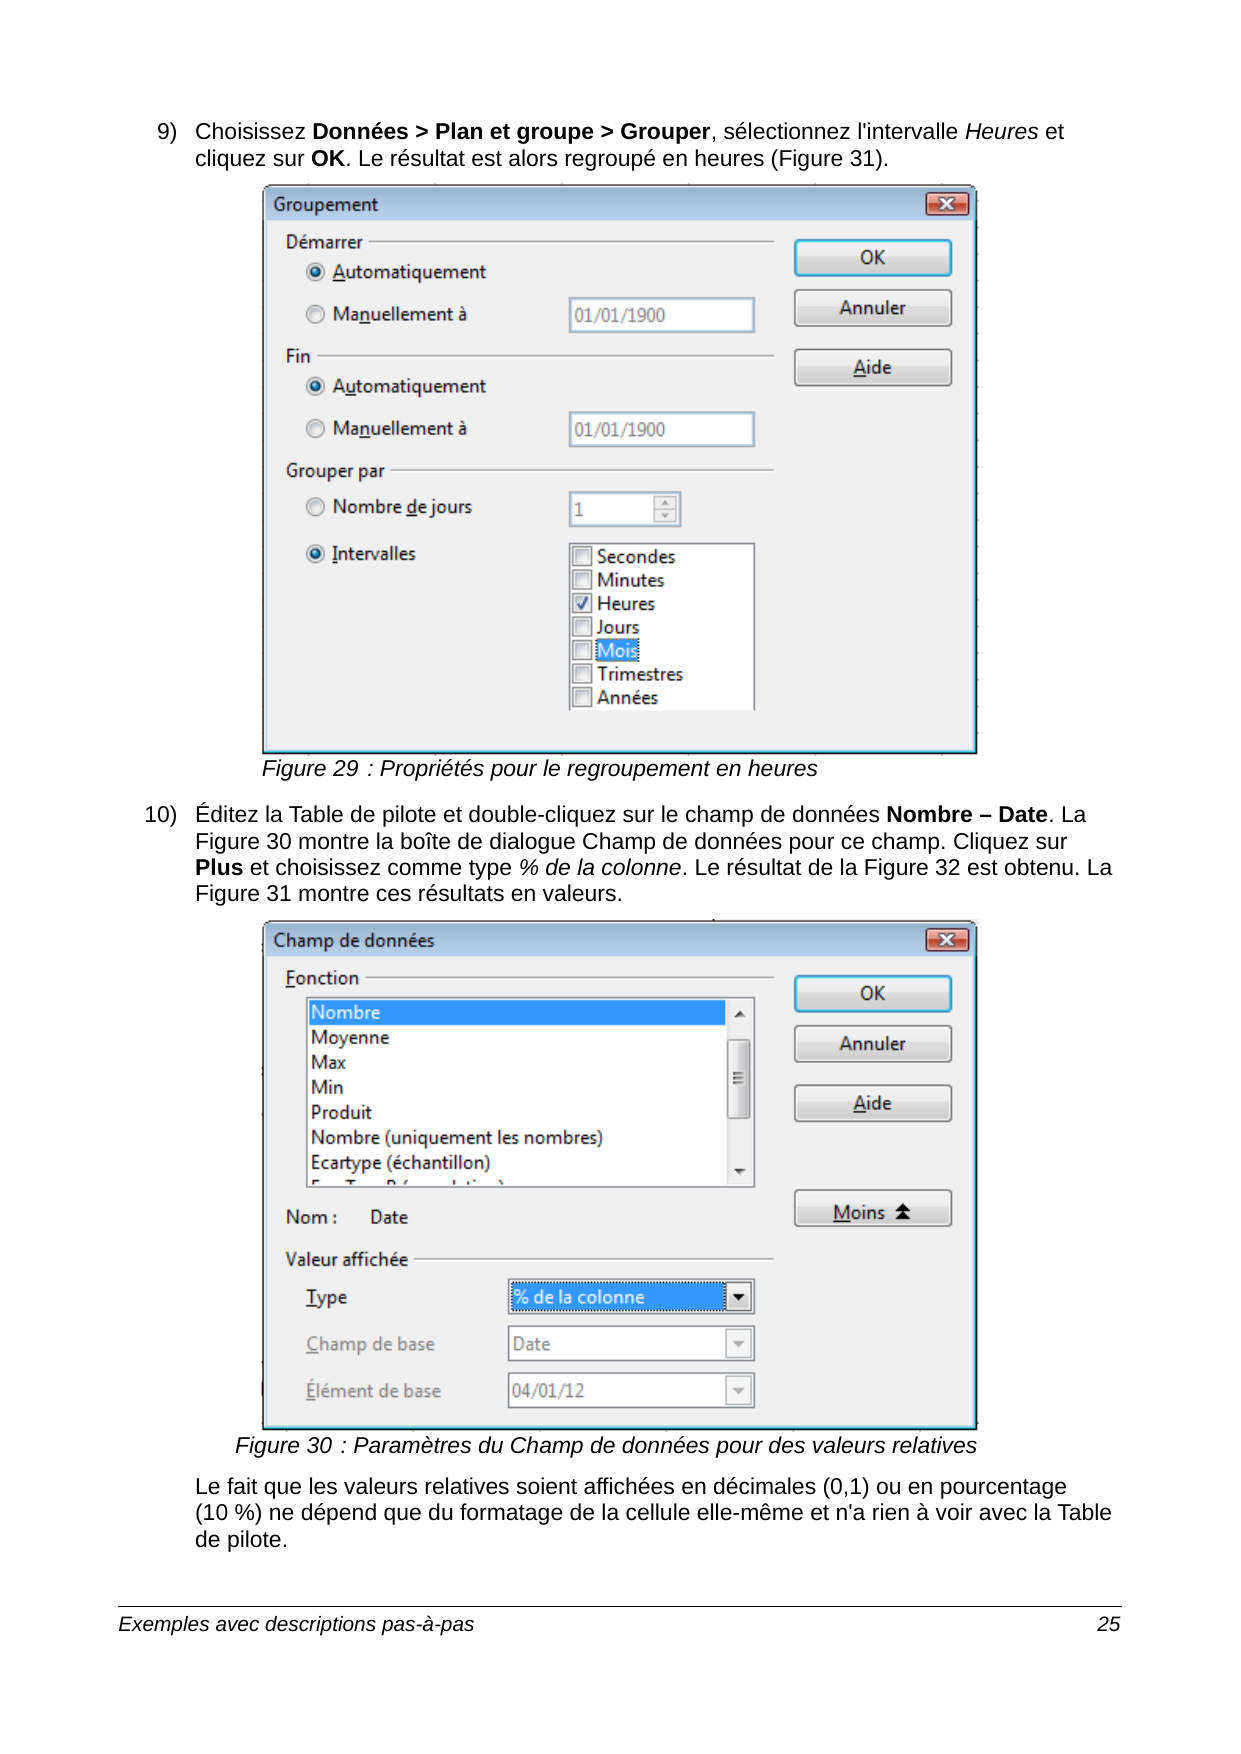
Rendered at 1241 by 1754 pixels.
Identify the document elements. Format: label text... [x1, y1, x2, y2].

list Éditez la Table de pilote et double-cliquez sur le champ de données Nombre – Date. La Figure 30 montre la boîte de dialogue Champ de données pour ce champ. Cliquez sur Plus et choisissez comme type % de la colonne. Le résultat de la Figure 32 est obtenu. La Figure 31 montre ces résultats en valeurs. [177, 801, 1122, 907]
picture [261, 919, 979, 1432]
list Le fait que les valeurs relatives soient affichées en décimales (0,1) ou en pourcentage (10 %) ne dépend que du formatage de la cellule elle-même et n'a rien à voir avec la Table de pilote. [195, 1473, 1122, 1552]
list Choisissez Données > Plan et groupe > Grouper, sélectionnez l'intervalle Heures et cliquez sur OK. Le résultat est alors regroupé en heures (Figure 31). [177, 118, 1122, 171]
text Figure 30 : Paramètres du Champ de données pour des valeurs relatives [235, 919, 1005, 1458]
picture [261, 183, 979, 756]
text Figure 29 : Propriétés pour le regroupement en heures [262, 756, 979, 782]
